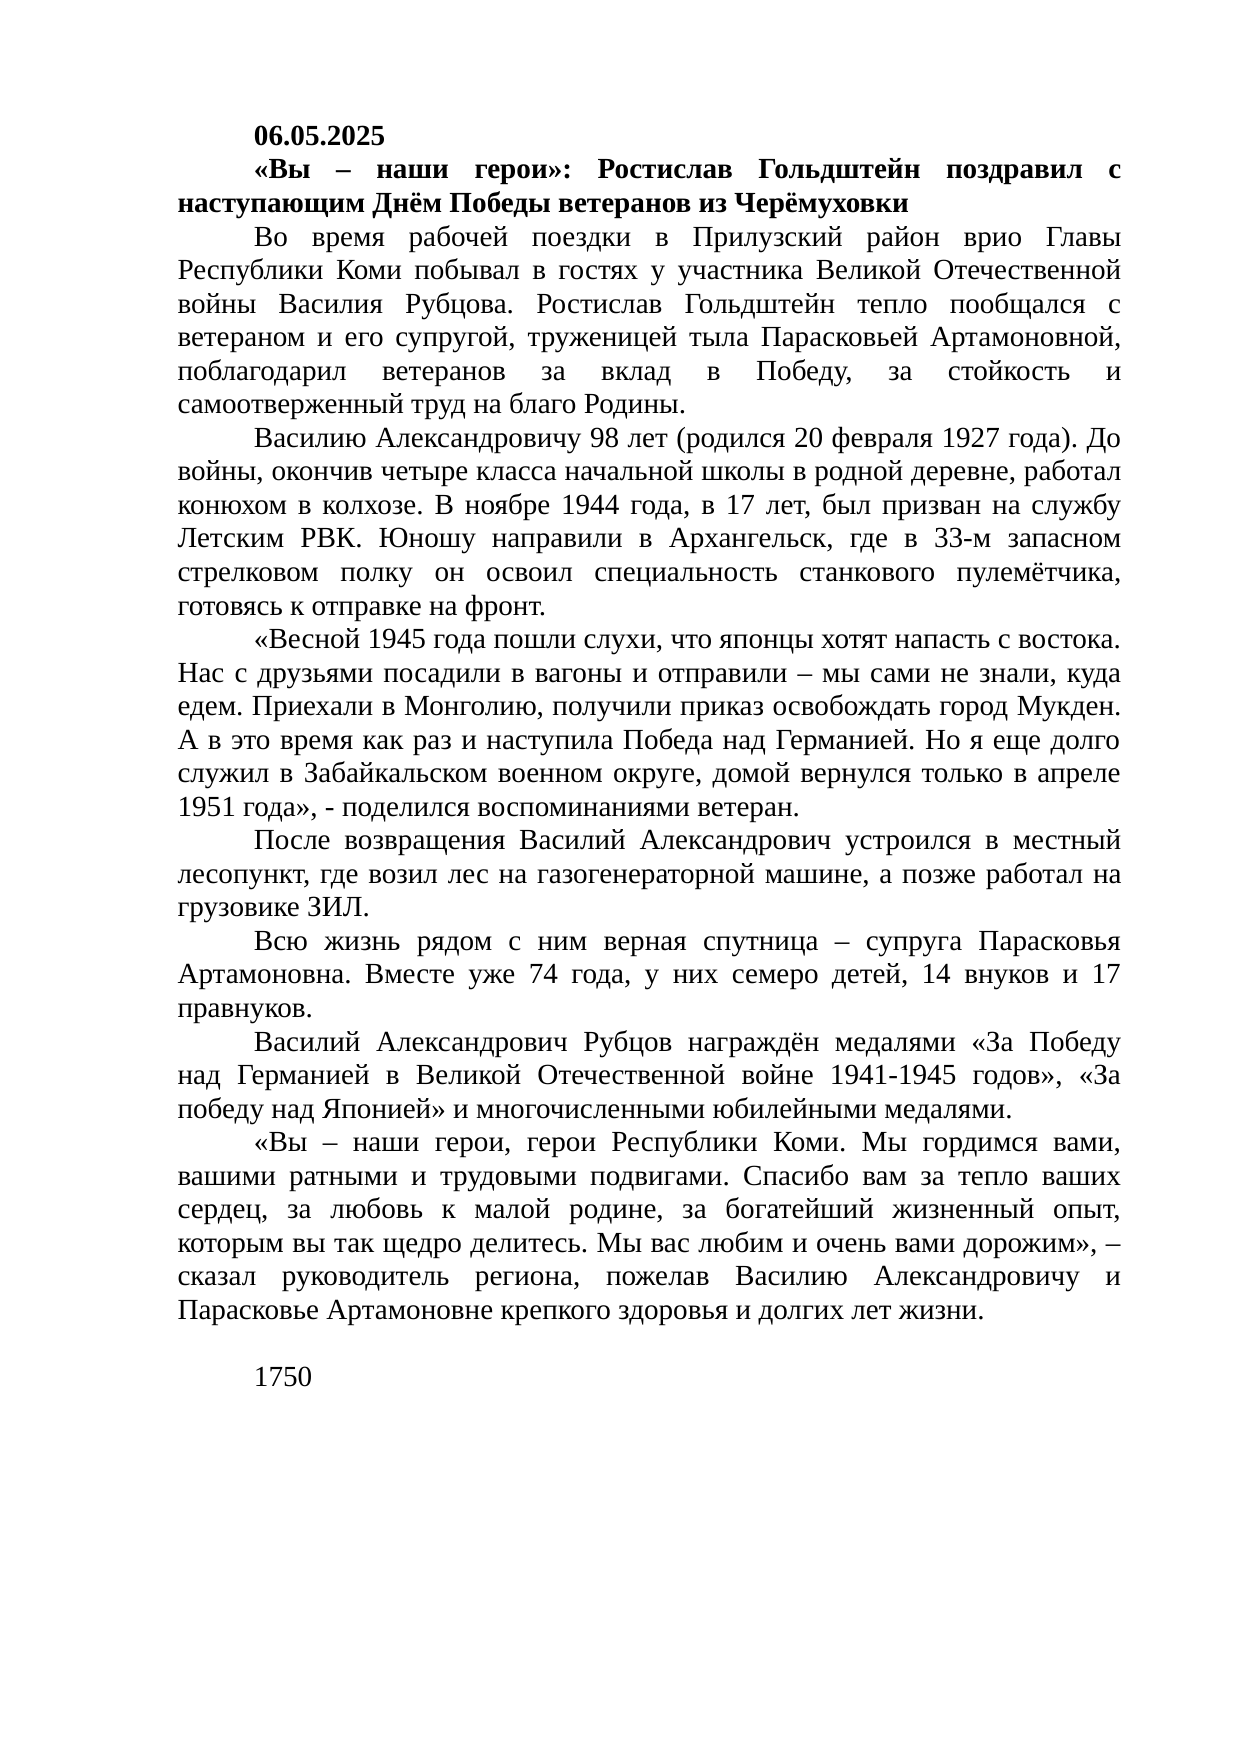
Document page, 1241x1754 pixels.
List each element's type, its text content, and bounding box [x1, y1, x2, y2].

text Василию Александровичу 98 лет (родился 20 февраля 1927 года). До войны, окончив четыре класса начальной школы в родной деревне, работал конюхом в колхозе. В ноябре 1944 года, в 17 лет, был призван на службу Летским РВК. Юношу направили в Архангельск, где в 33-м запасном стрелковом полку он освоил специальность станкового пулемётчика, готовясь к отправке на фронт. [177, 420, 1122, 621]
text Василий Александрович Рубцов награждён медалями «За Победу над Германией в Великой Отечественной войне 1941-1945 годов», «За победу над Японией» и многочисленными юбилейными медалями. [177, 1024, 1122, 1124]
text «Вы – наши герои, герои Республики Коми. Мы гордимся вами, вашими ратными и трудовыми подвигами. Спасибо вам за тепло ваших сердец, за любовь к малой родине, за богатейший жизненный опыт, которым вы так щедро делитесь. Мы вас любим и очень вами дорожим», – сказал руководитель региона, пожелав Василию Александровичу и Парасковье Артамоновне крепкого здоровья и долгих лет жизни. [177, 1124, 1122, 1326]
text «Весной 1945 года пошли слухи, что японцы хотят напасть с востока. Нас с друзьями посадили в вагоны и отправили – мы сами не знали, куда едем. Приехали в Монголию, получили приказ освобождать город Мукден. А в это время как раз и наступила Победа над Германией. Но я еще долго служил в Забайкальском военном округе, домой вернулся только в апреле 1951 года», - поделился воспоминаниями ветеран. [177, 621, 1122, 822]
subtitle «Вы – наши герои»: Ростислав Гольдштейн поздравил с наступающим Днём Победы ветеранов из Черёмуховки [177, 152, 1122, 219]
text После возвращения Василий Александрович устроился в местный лесопункт, где возил лес на газогенераторной машине, а позже работал на грузовике ЗИЛ. [177, 822, 1122, 923]
text Всю жизнь рядом с ним верная спутница – супруга Парасковья Артамоновна. Вместе уже 74 года, у них семеро детей, 14 внуков и 17 правнуков. [177, 923, 1122, 1024]
text 1750 [177, 1359, 1122, 1393]
text Во время рабочей поездки в Прилузский район врио Главы Республики Коми побывал в гостях у участника Великой Отечественной войны Василия Рубцова. Ростислав Гольдштейн тепло пообщался с ветераном и его супругой, труженицей тыла Парасковьей Артамоновной, поблагодарил ветеранов за вклад в Победу, за стойкость и самоотверженный труд на благо Родины. [177, 219, 1122, 420]
subtitle 06.05.2025 [177, 118, 1122, 152]
